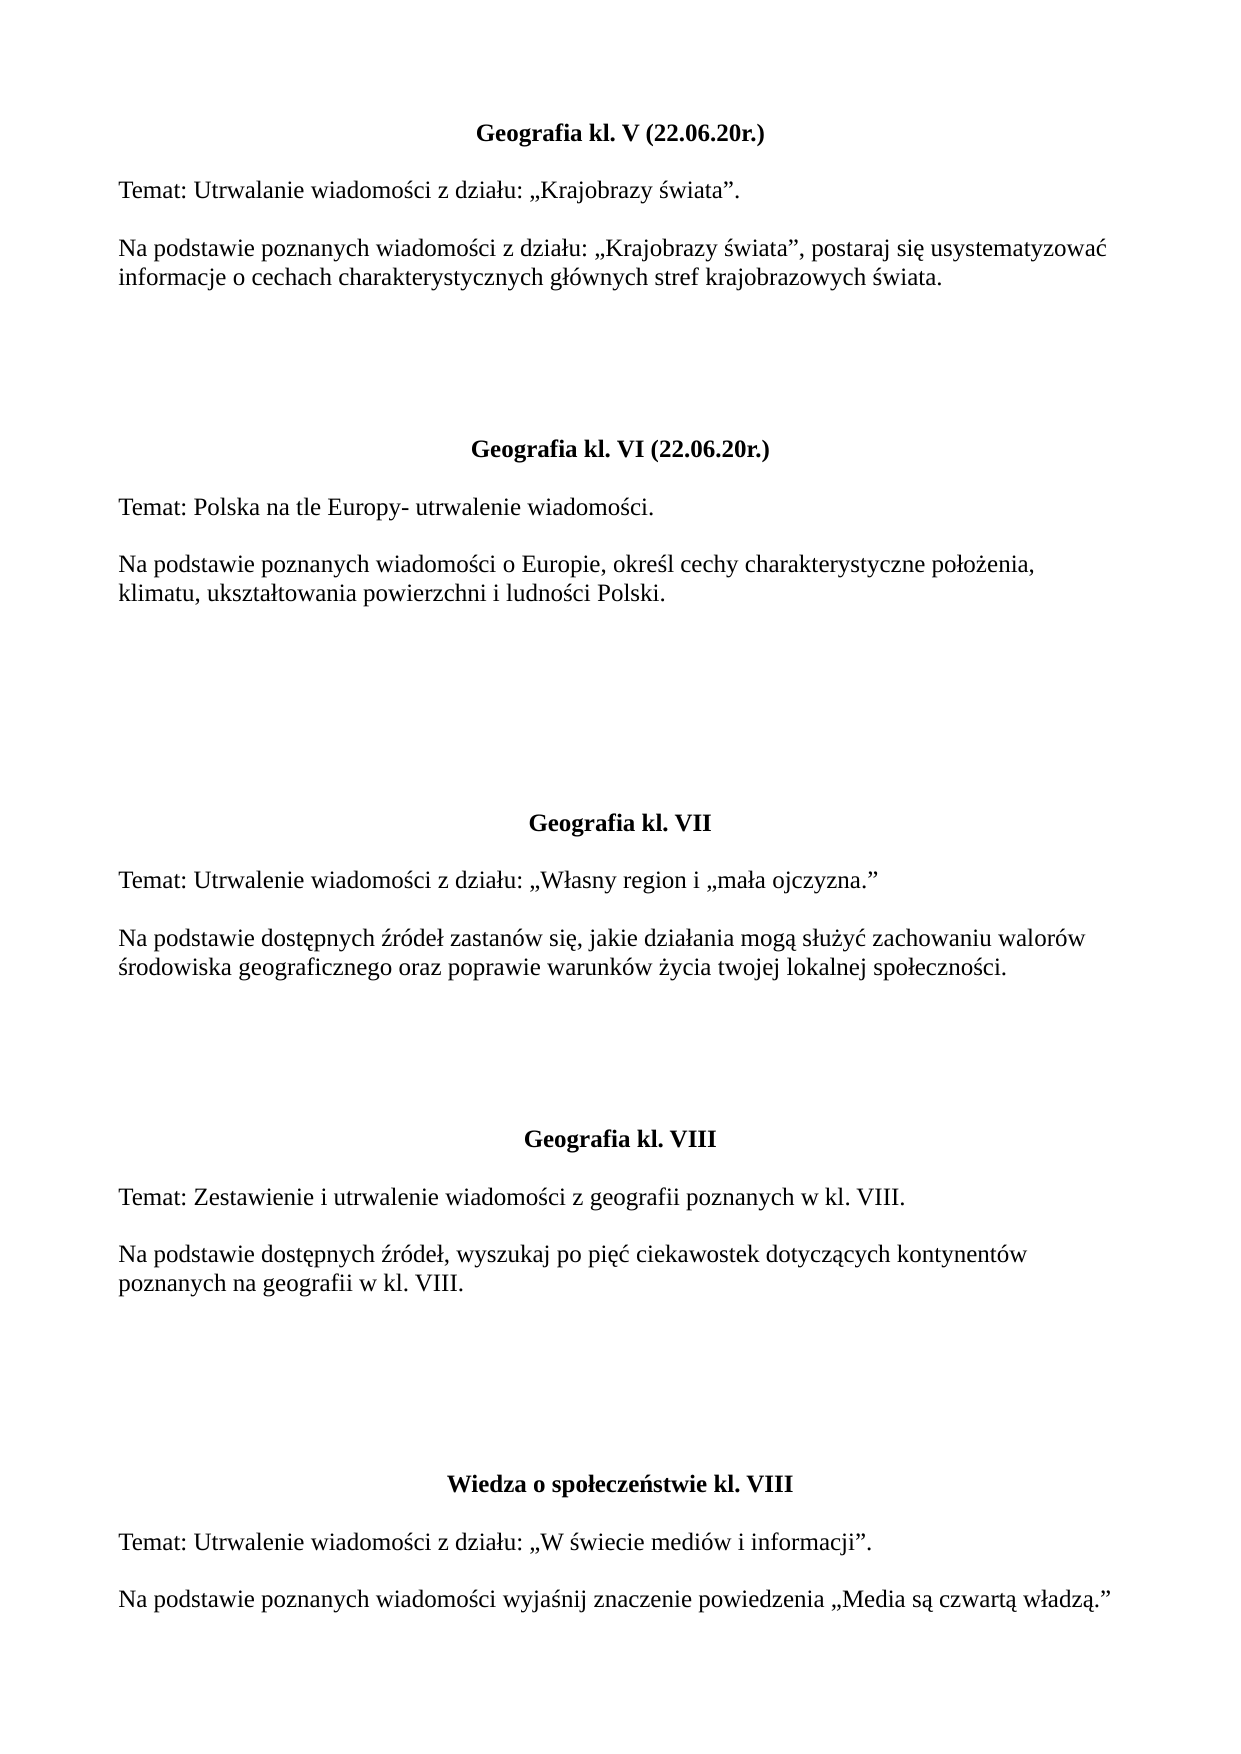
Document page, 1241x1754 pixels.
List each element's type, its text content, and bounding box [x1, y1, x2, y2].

text Temat: Utrwalenie wiadomości z działu: „Własny region i „mała ojczyzna.” [118, 866, 1122, 894]
text Geografia kl. VIII [118, 1124, 1122, 1153]
text Na podstawie poznanych wiadomości z działu: „Krajobrazy świata”, postaraj się usystematyzować informacje o cechach charakterystycznych głównych stref krajobrazowych świata. [118, 233, 1122, 291]
text Temat: Utrwalanie wiadomości z działu: „Krajobrazy świata”. [118, 176, 1122, 204]
text Na podstawie dostępnych źródeł, wyszukaj po pięć ciekawostek dotyczących kontynentów poznanych na geografii w kl. VIII. [118, 1239, 1122, 1297]
text Na podstawie poznanych wiadomości wyjaśnij znaczenie powiedzenia „Media są czwartą władzą.” [118, 1584, 1122, 1613]
text Na podstawie poznanych wiadomości o Europie, określ cechy charakterystyczne położenia, klimatu, ukształtowania powierzchni i ludności Polski. [118, 549, 1122, 607]
text Geografia kl. VII [118, 808, 1122, 837]
text Na podstawie dostępnych źródeł zastanów się, jakie działania mogą służyć zachowaniu walorów środowiska geograficznego oraz poprawie warunków życia twojej lokalnej społeczności. [118, 923, 1122, 981]
text Temat: Utrwalenie wiadomości z działu: „W świecie mediów i informacji”. [118, 1527, 1122, 1556]
text Temat: Polska na tle Europy- utrwalenie wiadomości. [118, 492, 1122, 521]
text Wiedza o społeczeństwie kl. VIII [118, 1469, 1122, 1498]
text Geografia kl. VI (22.06.20r.) [118, 434, 1122, 463]
text Temat: Zestawienie i utrwalenie wiadomości z geografii poznanych w kl. VIII. [118, 1182, 1122, 1211]
text Geografia kl. V (22.06.20r.) [118, 118, 1122, 147]
